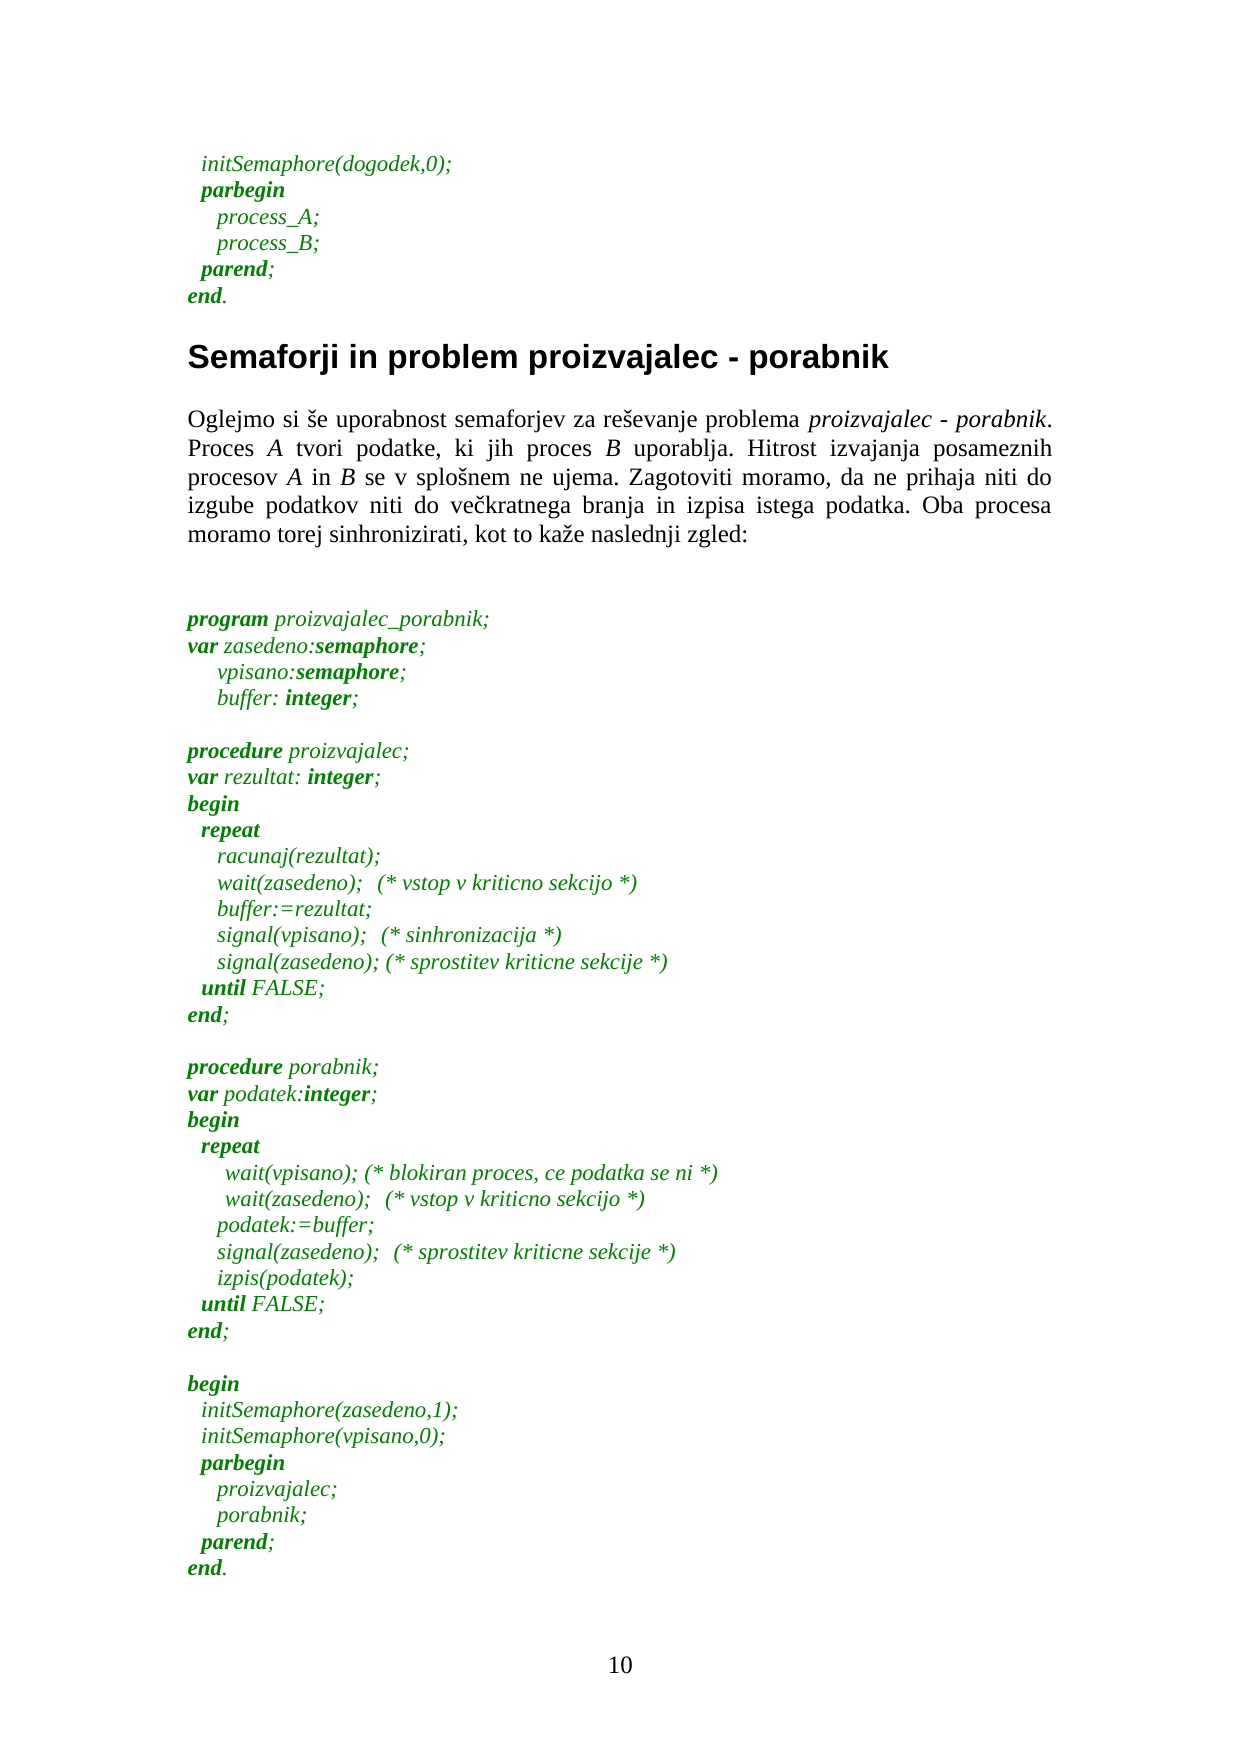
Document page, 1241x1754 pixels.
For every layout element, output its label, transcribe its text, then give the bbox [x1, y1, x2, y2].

text begin [187, 1369, 1053, 1396]
text porabnik; [187, 1501, 1053, 1528]
text buffer: integer; [187, 684, 1053, 711]
text Oglejmo si še uporabnost semaforjev za reševanje problema proizvajalec - porabnik. Proces A tvori podatke, ki jih proces B uporablja. Hitrost izvajanja posameznih procesov A in B se v splošnem ne ujema. Zagotoviti moramo, da ne prihaja niti do izgube podatkov niti do večkratnega branja in izpisa istega podatka. Oba procesa moramo torej sinhronizirati, kot to kaže naslednji zgled: [187, 404, 1053, 548]
text wait(vpisano); (* blokiran proces, ce podatka se ni *) [187, 1159, 1053, 1185]
text repeat [187, 1132, 1053, 1159]
text vpisano:semaphore; [187, 658, 1053, 684]
text end. [187, 1554, 1053, 1580]
text izpis(podatek); [187, 1264, 1053, 1291]
text end; [187, 1001, 1053, 1027]
text var zasedeno:semaphore; [187, 632, 1053, 658]
text signal(zasedeno); (* sprostitev kriticne sekcije *) [187, 948, 1053, 974]
text procedure porabnik; [187, 1053, 1053, 1080]
text process_B; [187, 229, 1053, 255]
text racunaj(rezultat); [187, 842, 1053, 869]
text wait(zasedeno); (* vstop v kriticno sekcijo *) [187, 1185, 1053, 1211]
text end; [187, 1317, 1053, 1343]
text begin [187, 790, 1053, 816]
text until FALSE; [187, 1291, 1053, 1317]
text signal(vpisano); (* sinhronizacija *) [187, 922, 1053, 948]
text process_A; [187, 203, 1053, 229]
text repeat [187, 816, 1053, 842]
text var rezultat: integer; [187, 763, 1053, 790]
text initSemaphore(zasedeno,1); [187, 1396, 1053, 1422]
text initSemaphore(vpisano,0); [187, 1422, 1053, 1449]
text buffer:=rezultat; [187, 895, 1053, 922]
text until FALSE; [187, 974, 1053, 1001]
text program proizvajalec_porabnik; [187, 605, 1053, 632]
text parbegin [187, 1449, 1053, 1475]
text proizvajalec; [187, 1475, 1053, 1501]
text parend; [187, 1528, 1053, 1554]
text initSemaphore(dogodek,0); [187, 150, 1053, 176]
text podatek:=buffer; [187, 1211, 1053, 1238]
text begin [187, 1106, 1053, 1132]
subtitle Semaforji in problem proizvajalec - porabnik [187, 337, 1053, 375]
text wait(zasedeno); (* vstop v kriticno sekcijo *) [187, 869, 1053, 895]
text end. [187, 282, 1053, 308]
text procedure proizvajalec; [187, 737, 1053, 763]
text signal(zasedeno); (* sprostitev kriticne sekcije *) [187, 1238, 1053, 1264]
text parend; [187, 255, 1053, 282]
text var podatek:integer; [187, 1080, 1053, 1106]
text parbegin [187, 176, 1053, 203]
